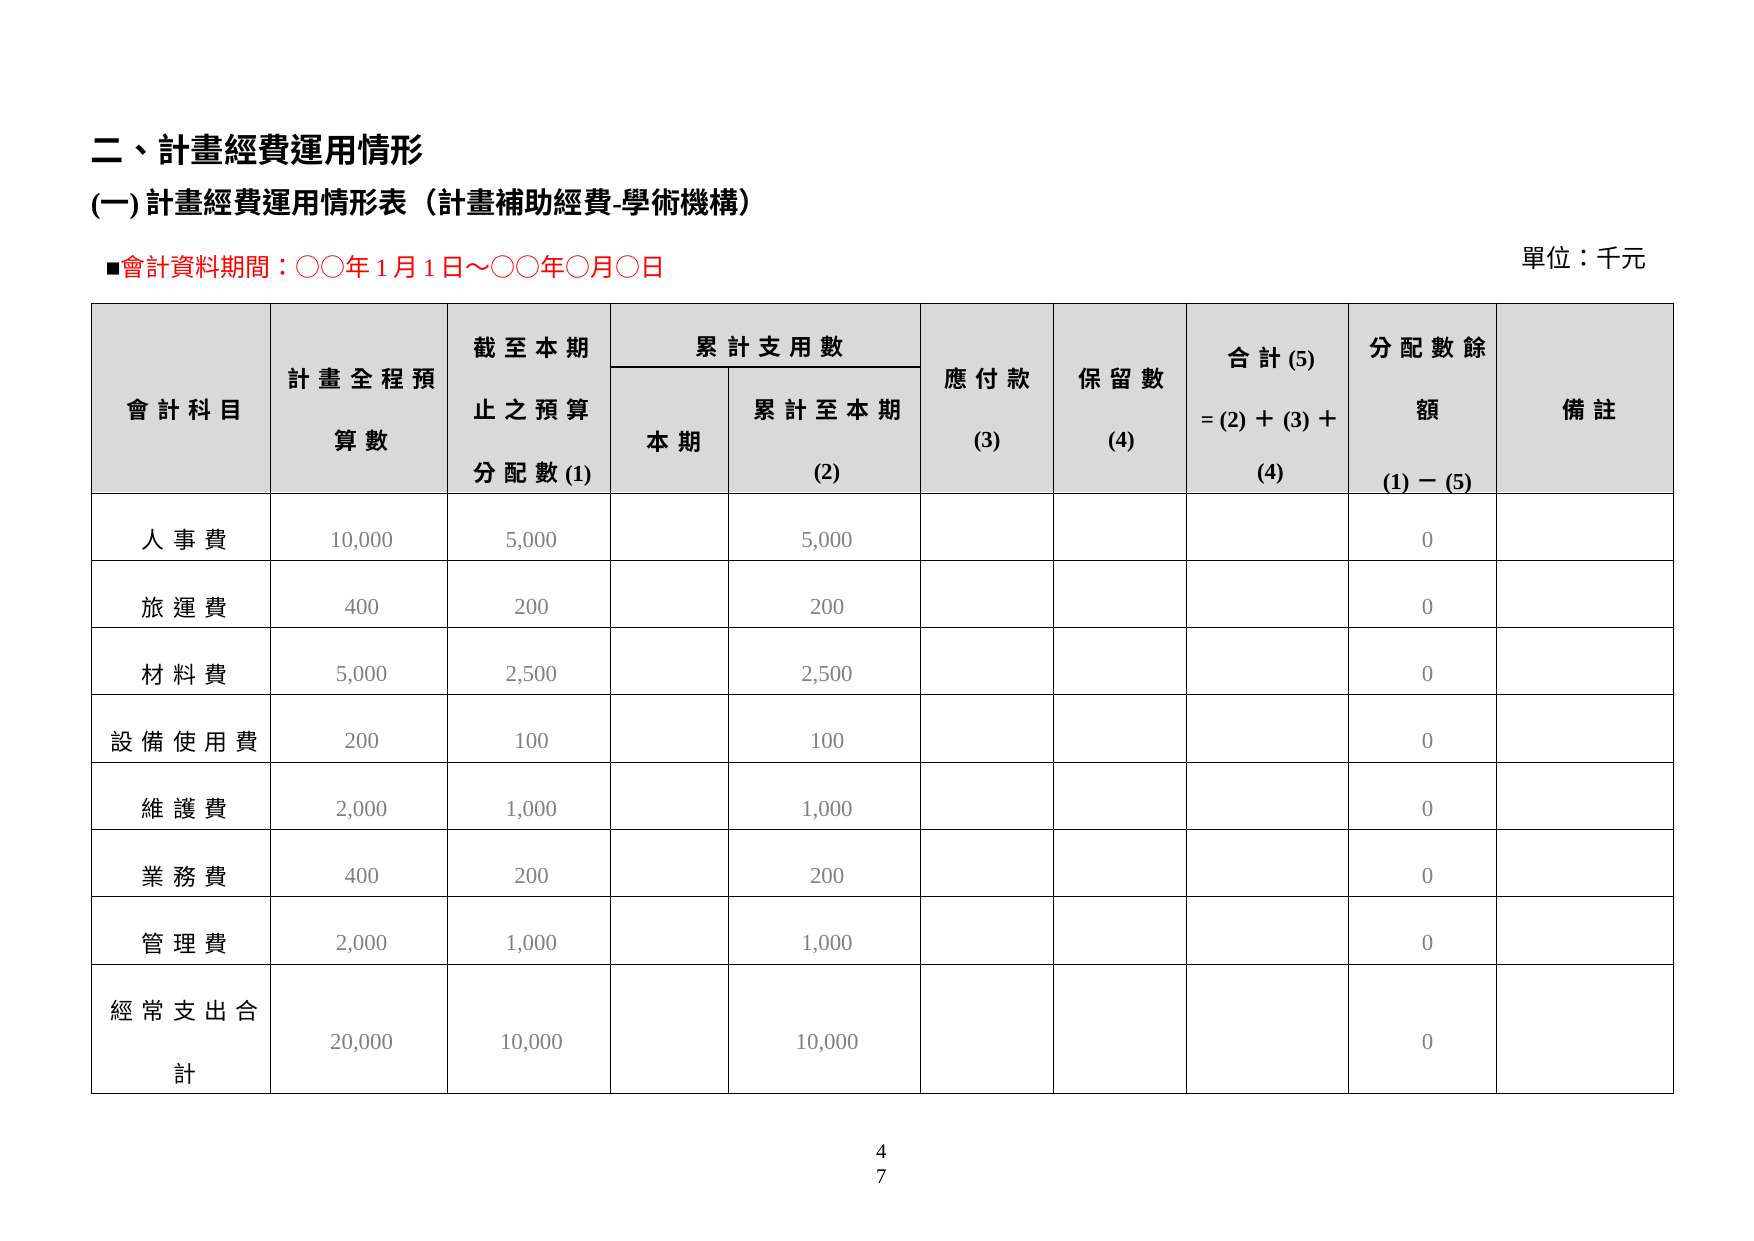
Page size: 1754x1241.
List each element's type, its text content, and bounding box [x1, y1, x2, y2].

table_cell 0 [1349, 494, 1496, 560]
table_cell 200 [448, 830, 610, 896]
table_header 計畫全程預算數 [271, 304, 447, 492]
table_cell [1497, 897, 1673, 963]
table_cell [921, 965, 1053, 1093]
table_cell 0 [1349, 628, 1496, 694]
table_cell [611, 830, 728, 896]
table_cell 0 [1349, 561, 1496, 627]
table_header 累計支用數 [611, 304, 920, 366]
table_cell [921, 695, 1053, 762]
table_cell 2,500 [448, 628, 610, 694]
table_cell 1,000 [729, 763, 920, 829]
table_cell [1497, 830, 1673, 896]
table_cell 0 [1349, 763, 1496, 829]
table_cell 0 [1349, 965, 1496, 1093]
table_cell 400 [271, 561, 447, 627]
table_cell [1054, 897, 1186, 963]
table_cell [611, 561, 728, 627]
table_cell 400 [271, 830, 447, 896]
table_cell 0 [1349, 897, 1496, 963]
table_cell [921, 897, 1053, 963]
text (一) 計畫經費運用情形表（計畫補助經費-學術機構） [91, 179, 1663, 222]
text 二、計畫經費運用情形 [91, 123, 1663, 172]
table_cell 200 [271, 695, 447, 762]
table_cell 10,000 [448, 965, 610, 1093]
table_cell [1497, 628, 1673, 694]
table_cell [1187, 965, 1348, 1093]
table_cell 本期 [611, 368, 728, 492]
table_cell 2,000 [271, 763, 447, 829]
table_cell 200 [729, 561, 920, 627]
table_cell 1,000 [448, 763, 610, 829]
table_cell 5,000 [271, 628, 447, 694]
table_cell 材料費 [92, 628, 270, 694]
table_cell 累計至本期(2) [729, 368, 920, 492]
table_cell [1187, 830, 1348, 896]
table_header 備註 [1497, 304, 1673, 492]
table_cell 維護費 [92, 763, 270, 829]
table_cell 5,000 [448, 494, 610, 560]
table_cell [921, 494, 1053, 560]
table_cell [1497, 763, 1673, 829]
table_cell 旅運費 [92, 561, 270, 627]
table_cell [921, 763, 1053, 829]
table_cell [921, 830, 1053, 896]
table_cell [1054, 494, 1186, 560]
table_cell [1497, 561, 1673, 627]
table_cell [1187, 561, 1348, 627]
table_cell [1187, 494, 1348, 560]
table_cell 5,000 [729, 494, 920, 560]
table_cell 管理費 [92, 897, 270, 963]
table_cell 10,000 [271, 494, 447, 560]
table_cell 業務費 [92, 830, 270, 896]
table_cell 0 [1349, 695, 1496, 762]
table_cell [1497, 695, 1673, 762]
table_header 會計科目 [92, 304, 270, 492]
table_cell [921, 628, 1053, 694]
table_cell 0 [1349, 830, 1496, 896]
table_cell 200 [729, 830, 920, 896]
table_cell [1187, 695, 1348, 762]
table_header 應付款 (3) [921, 304, 1053, 492]
table_cell [1054, 763, 1186, 829]
table_cell [611, 763, 728, 829]
table_cell [611, 897, 728, 963]
table_cell 1,000 [729, 897, 920, 963]
table_cell [611, 494, 728, 560]
text ■會計資料期間：○○年1月1日～○○年○月○日 [105, 231, 1668, 284]
table_cell [1054, 628, 1186, 694]
table_cell 人事費 [92, 494, 270, 560]
table_header 截至本期止之預算分配數(1) [448, 304, 610, 492]
table_cell 20,000 [271, 965, 447, 1093]
table_cell 設備使用費 [92, 695, 270, 762]
table_cell [1054, 830, 1186, 896]
table_cell [1187, 897, 1348, 963]
table_cell [1054, 561, 1186, 627]
table_cell [1054, 965, 1186, 1093]
table_header 保留數 (4) [1054, 304, 1186, 492]
table_cell [611, 695, 728, 762]
table_cell 100 [729, 695, 920, 762]
table_cell 200 [448, 561, 610, 627]
table_cell 2,500 [729, 628, 920, 694]
text 單位：千元 [1521, 239, 1653, 275]
table_cell [611, 628, 728, 694]
table_cell 經常支出合計 [92, 965, 270, 1093]
table_cell 100 [448, 695, 610, 762]
table_cell [1187, 628, 1348, 694]
table_cell [1187, 763, 1348, 829]
table_header 分配數餘額 (1)－(5) [1349, 304, 1496, 492]
table_cell [1497, 494, 1673, 560]
table_cell [921, 561, 1053, 627]
table_cell [611, 965, 728, 1093]
table_cell 2,000 [271, 897, 447, 963]
table_cell 1,000 [448, 897, 610, 963]
table_cell [1054, 695, 1186, 762]
table_cell [1497, 965, 1673, 1093]
table_header 合計(5) = (2)＋(3)＋(4) [1187, 304, 1348, 492]
table_cell 10,000 [729, 965, 920, 1093]
